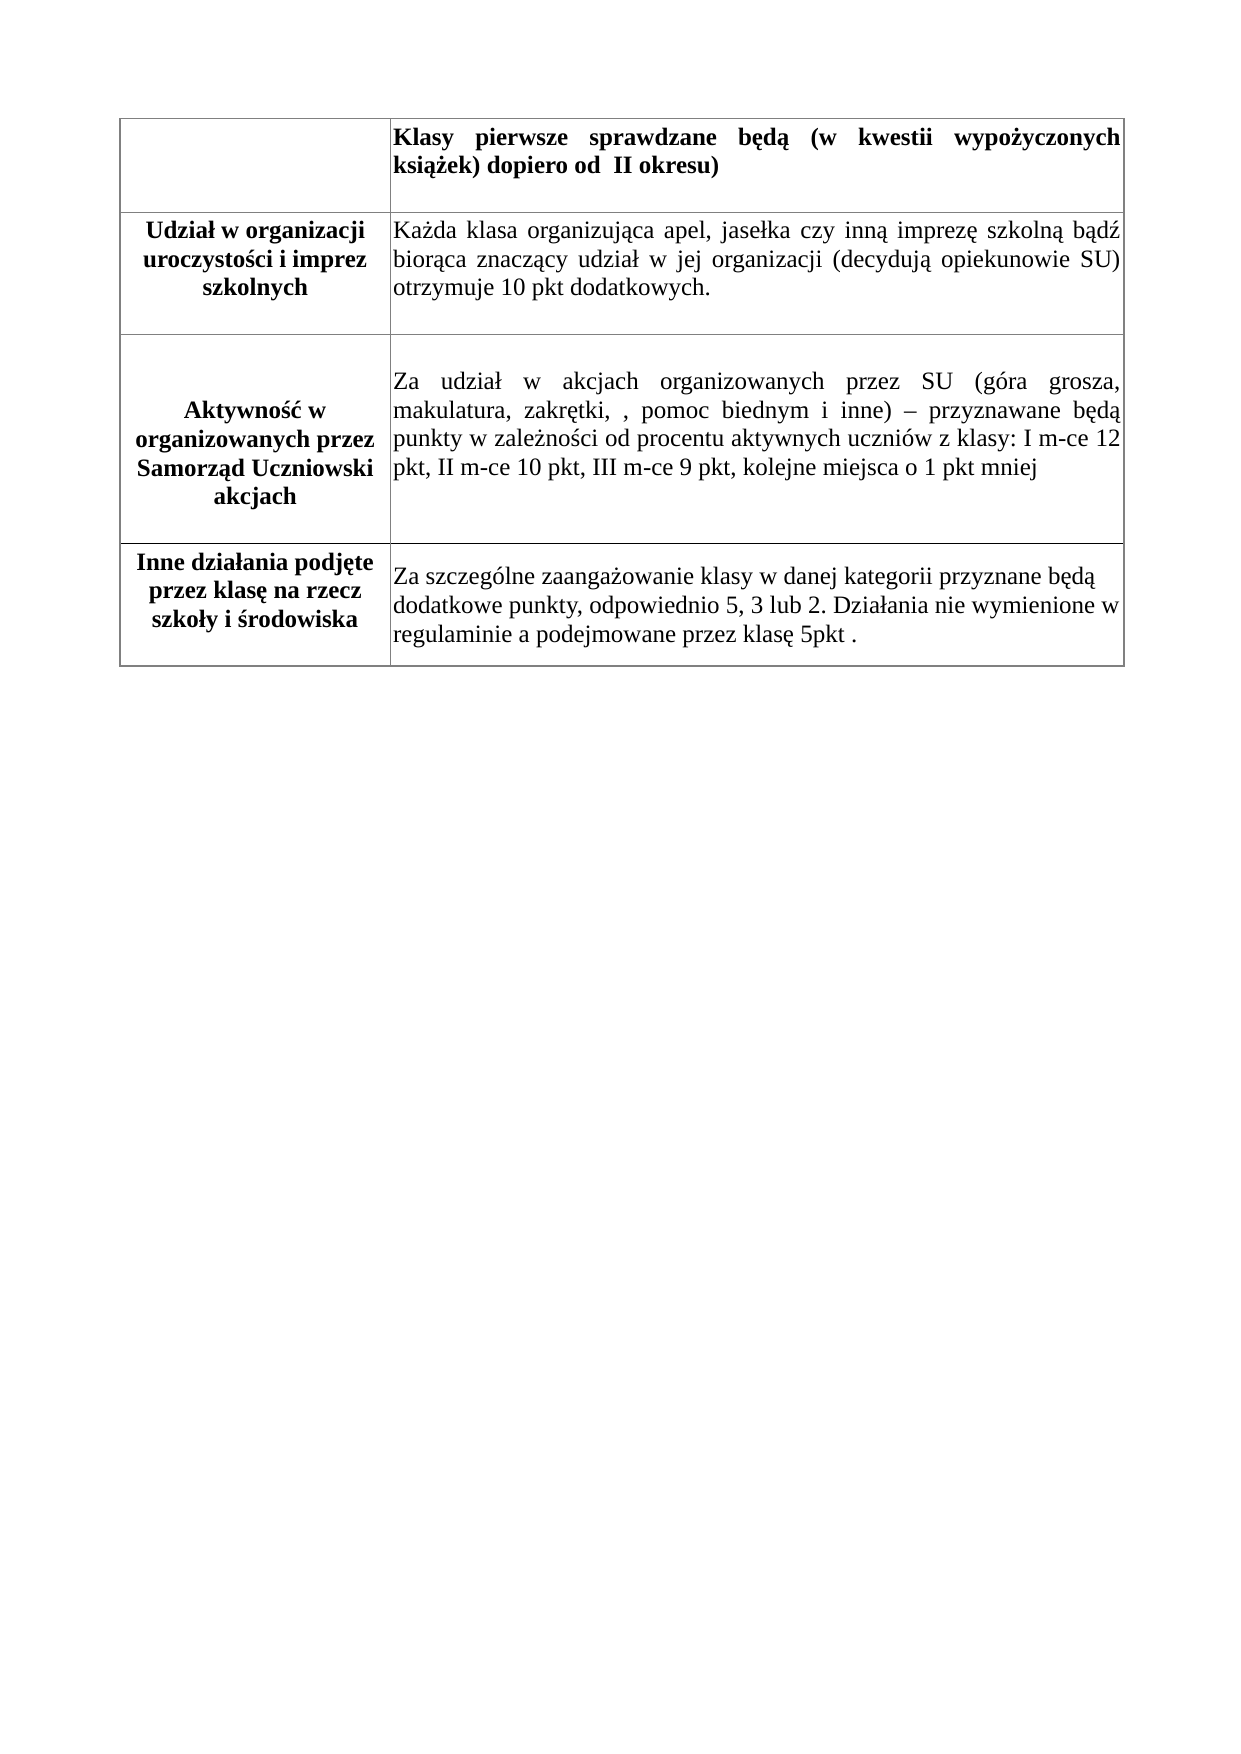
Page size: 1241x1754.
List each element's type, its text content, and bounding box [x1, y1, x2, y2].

table_cell Inne działania podjęte przez klasę na rzecz szkoły i środowiska [121, 544, 390, 665]
table_cell Udział w organizacji uroczystości i imprez szkolnych [121, 213, 390, 333]
table_cell Aktywność w organizowanych przez Samorząd Uczniowski akcjach [121, 335, 390, 543]
table_cell Klasy pierwsze sprawdzane będą (w kwestii wypożyczonych książek) dopiero od II okresu) [391, 119, 1123, 211]
table_cell [121, 119, 390, 211]
table_cell Za udział w akcjach organizowanych przez SU (góra grosza, makulatura, zakrętki, , pomoc biednym i inne) – przyznawane będą punkty w zależności od procentu aktywnych uczniów z klasy: I m-ce 12 pkt, II m-ce 10 pkt, III m-ce 9 pkt, kolejne miejsca o 1 pkt mniej [391, 335, 1123, 543]
table_cell Każda klasa organizująca apel, jasełka czy inną imprezę szkolną bądź biorąca znaczący udział w jej organizacji (decydują opiekunowie SU) otrzymuje 10 pkt dodatkowych. [391, 213, 1123, 333]
table_cell Za szczególne zaangażowanie klasy w danej kategorii przyznane będą dodatkowe punkty, odpowiednio 5, 3 lub 2. Działania nie wymienione w regulaminie a podejmowane przez klasę 5pkt . [391, 544, 1123, 665]
